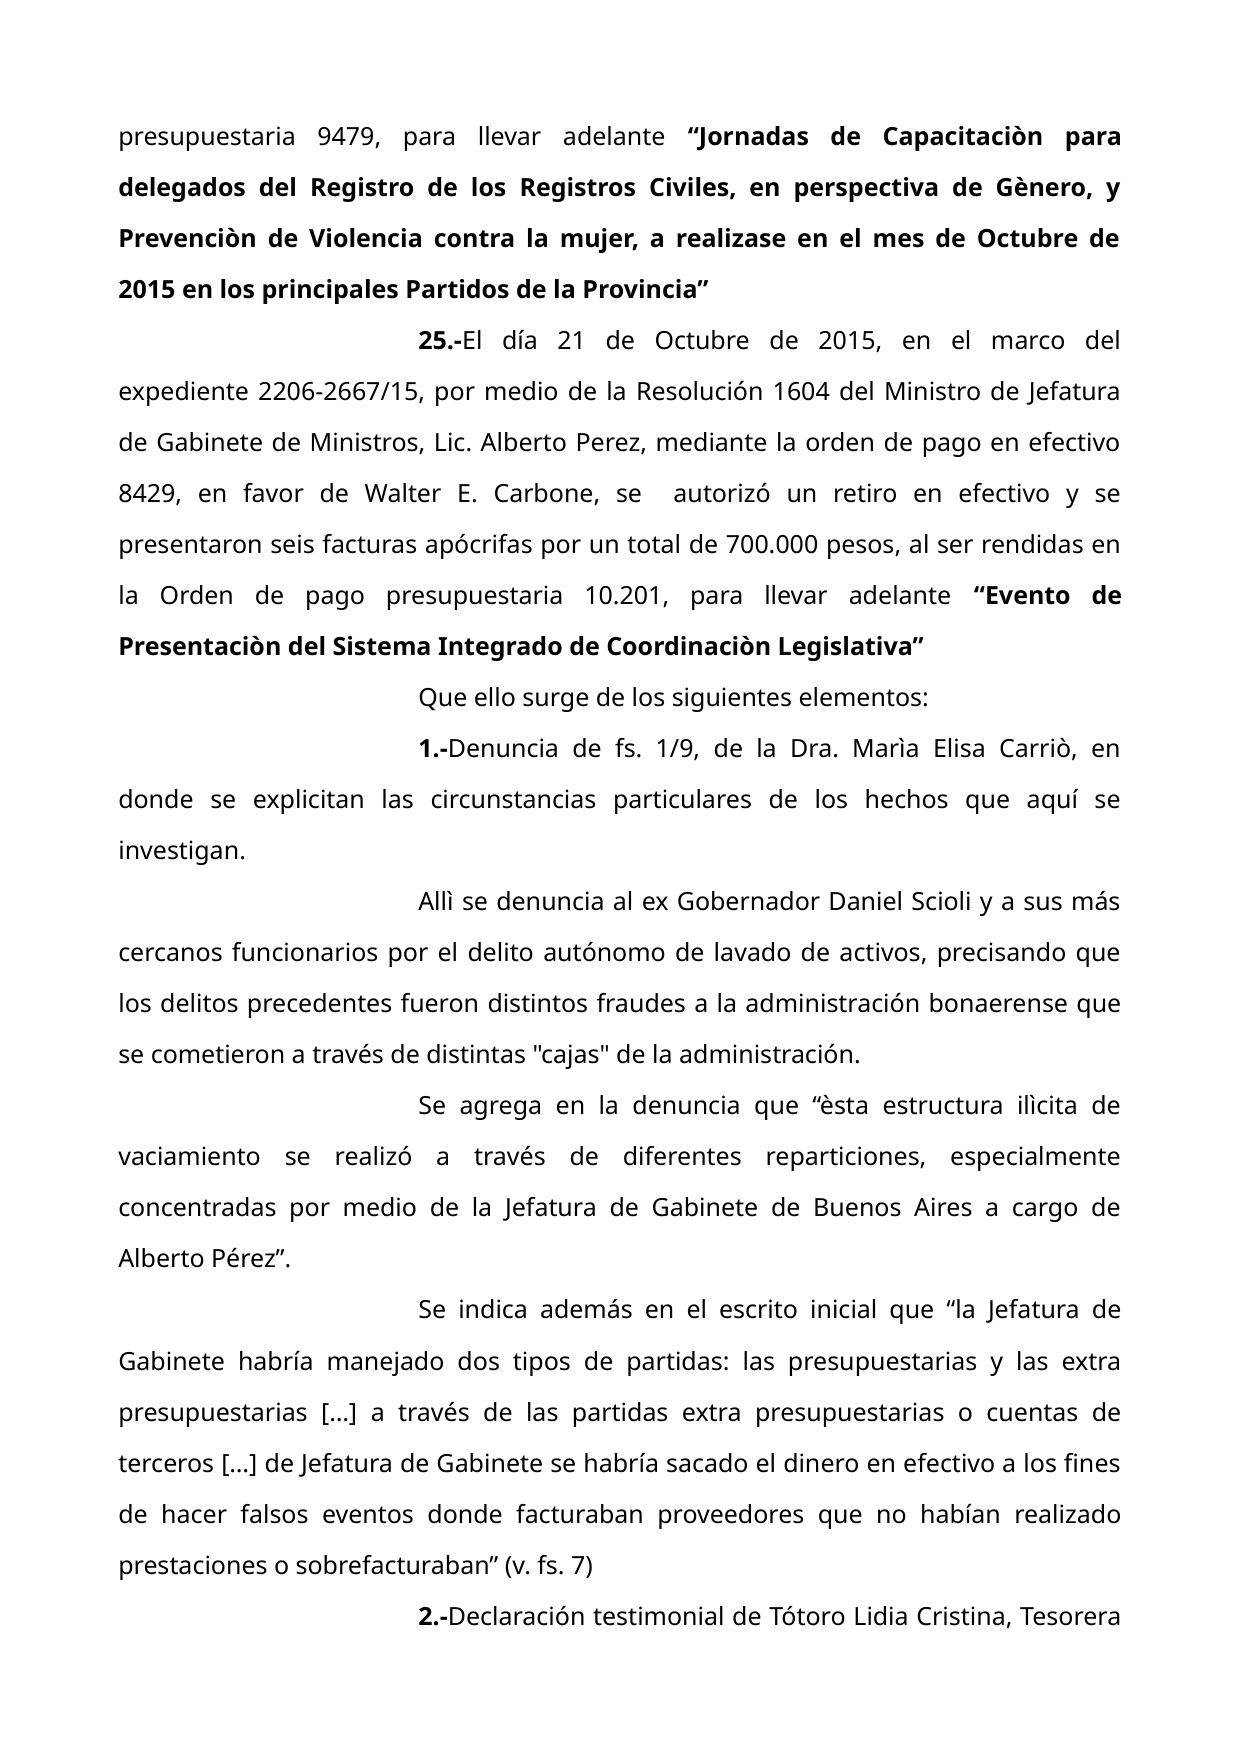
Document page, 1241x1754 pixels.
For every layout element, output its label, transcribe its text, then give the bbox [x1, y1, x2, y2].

text presupuestaria 9479, para llevar adelante “Jornadas de Capacitaciòn para delegados del Registro de los Registros Civiles, en perspectiva de Gènero, y Prevenciòn de Violencia contra la mujer, a realizase en el mes de Octubre de 2015 en los principales Partidos de la Provincia” [118, 118, 1122, 305]
text 1.-Denuncia de fs. 1/9, de la Dra. Marìa Elisa Carriò, en donde se explicitan las circunstancias particulares de los hechos que aquí se investigan. [118, 731, 1122, 867]
text Se agrega en la denuncia que “èsta estructura ilìcita de vaciamiento se realizó a través de diferentes reparticiones, especialmente concentradas por medio de la Jefatura de Gabinete de Buenos Aires a cargo de Alberto Pérez”. [118, 1088, 1122, 1275]
text 2.-Declaración testimonial de Tótoro Lidia Cristina, Tesorera [118, 1598, 1122, 1632]
text Que ello surge de los siguientes elementos: [118, 679, 1122, 714]
text 25.-El día 21 de Octubre de 2015, en el marco del expediente 2206-2667/15, por medio de la Resolución 1604 del Ministro de Jefatura de Gabinete de Ministros, Lic. Alberto Perez, mediante la orden de pago en efectivo 8429, en favor de Walter E. Carbone, se autorizó un retiro en efectivo y se presentaron seis facturas apócrifas por un total de 700.000 pesos, al ser rendidas en la Orden de pago presupuestaria 10.201, para llevar adelante “Evento de Presentaciòn del Sistema Integrado de Coordinaciòn Legislativa” [118, 322, 1122, 663]
text Allì se denuncia al ex Gobernador Daniel Scioli y a sus más cercanos funcionarios por el delito autónomo de lavado de activos, precisando que los delitos precedentes fueron distintos fraudes a la administración bonaerense que se cometieron a través de distintas "cajas" de la administración. [118, 884, 1122, 1071]
text Se indica además en el escrito inicial que “la Jefatura de Gabinete habría manejado dos tipos de partidas: las presupuestarias y las extra presupuestarias […] a través de las partidas extra presupuestarias o cuentas de terceros […] de Jefatura de Gabinete se habría sacado el dinero en efectivo a los fines de hacer falsos eventos donde facturaban proveedores que no habían realizado prestaciones o sobrefacturaban” (v. fs. 7) [118, 1292, 1122, 1581]
